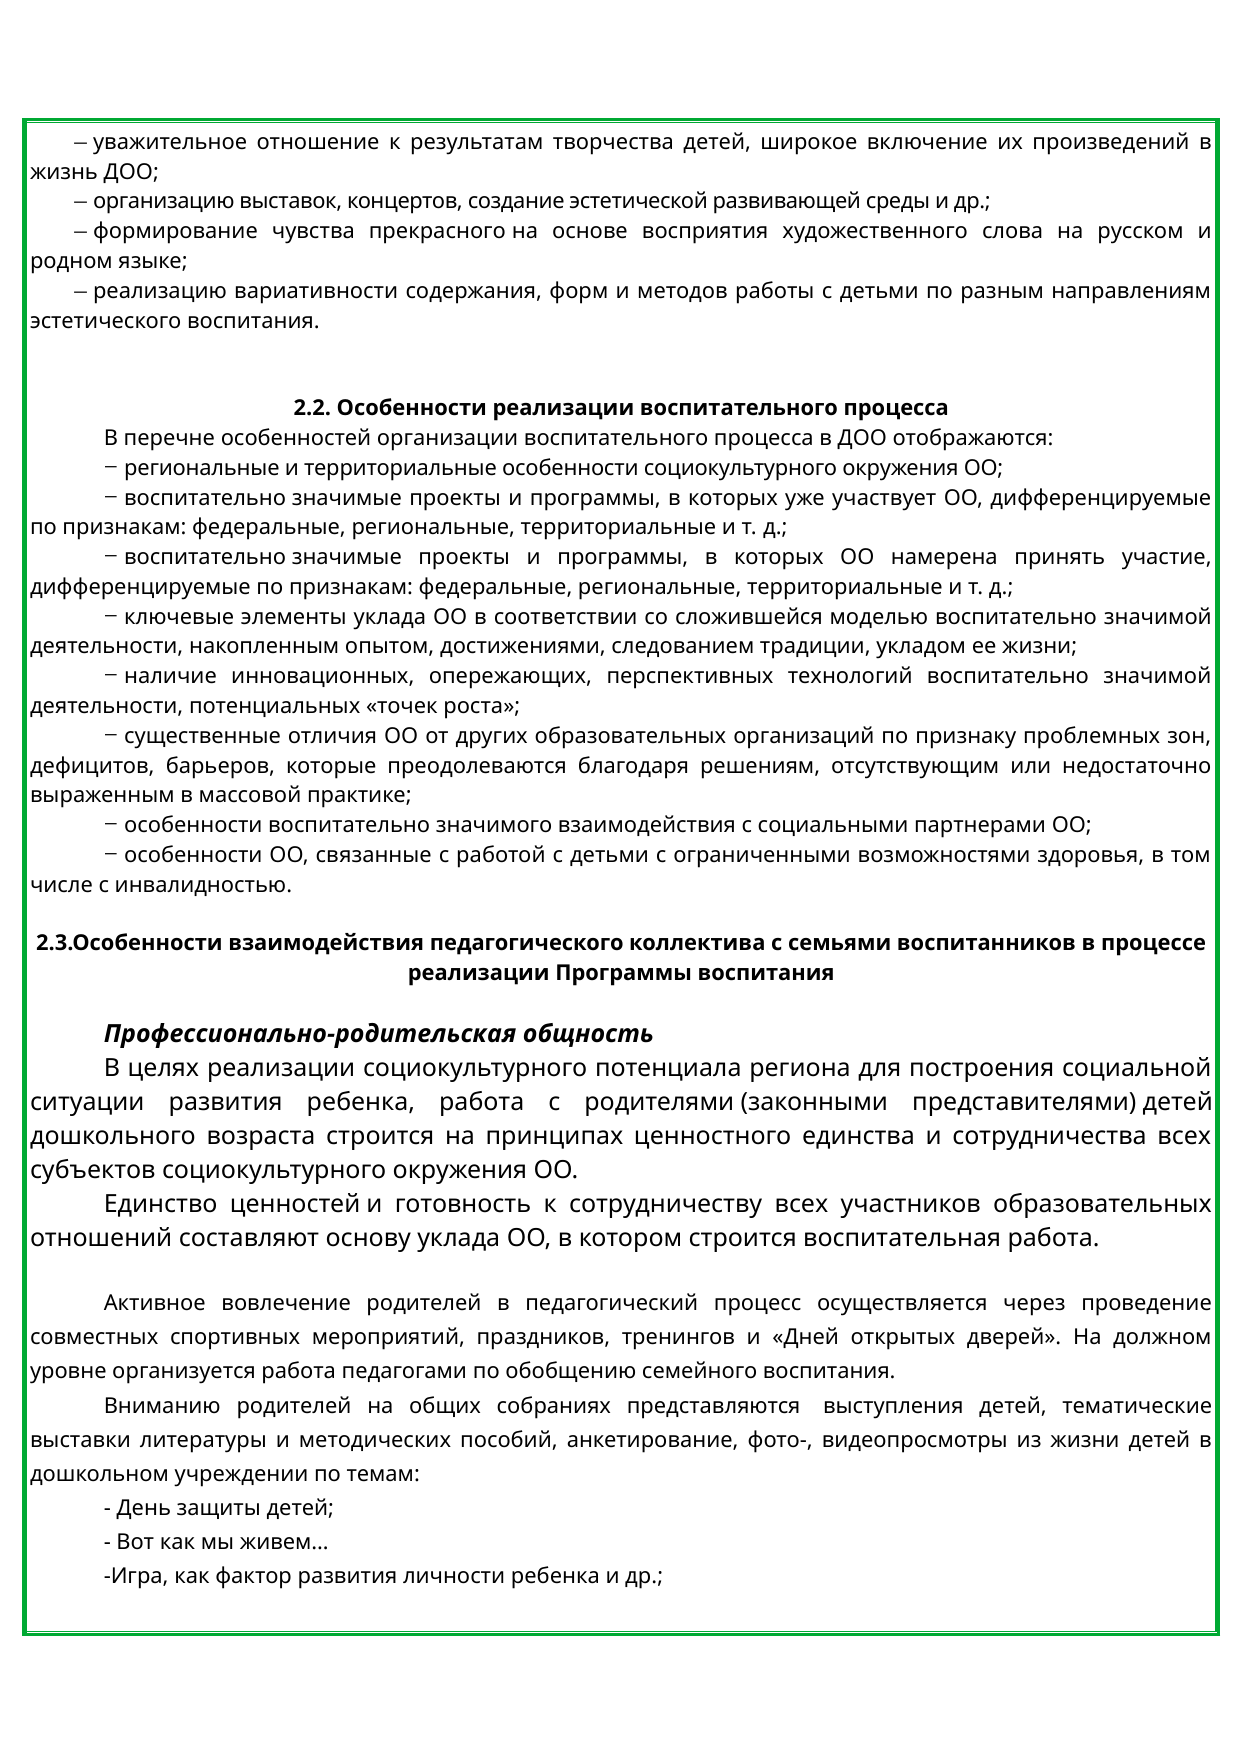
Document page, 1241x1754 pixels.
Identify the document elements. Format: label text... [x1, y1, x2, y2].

text − особенности ОО, связанные с работой с детьми с ограниченными возможностями здоровья, в том числе с инвалидностью. [30, 839, 1212, 899]
text 2.2. Особенности реализации воспитательного процесса [30, 378, 1212, 422]
text В перечне особенностей организации воспитательного процесса в ДОО отображаются: [30, 422, 1212, 452]
text 2.3.Особенности взаимодействия педагогического коллектива с семьями воспитанников в процессе реализации Программы воспитания [30, 927, 1212, 987]
text – организацию выставок, концертов, создание эстетической развивающей среды и др.; [30, 186, 1212, 215]
text − ключевые элементы уклада ОО в соответствии со сложившейся моделью воспитательно значимой деятельности, накопленным опытом, достижениями, следованием традиции, укладом ее жизни; [30, 601, 1212, 660]
text − особенности воспитательно значимого взаимодействия с социальными партнерами ОО; [30, 809, 1212, 839]
text -Игра, как фактор развития личности ребенка и др.; [30, 1561, 1212, 1590]
text - День защиты детей; [30, 1492, 1212, 1522]
text – формирование чувства прекрасного на основе восприятия художественного слова на русском и родном языке; [30, 215, 1212, 275]
text Активное вовлечение родителей в педагогический процесс осуществляется через проведение совместных спортивных мероприятий, праздников, тренингов и «Дней открытых дверей». На должном уровне организуется работа педагогами по обобщению семейного воспитания. [30, 1287, 1212, 1385]
text − существенные отличия ОО от других образовательных организаций по признаку проблемных зон, дефицитов, барьеров, которые преодолеваются благодаря решениям, отсутствующим или недостаточно выраженным в массовой практике; [30, 720, 1212, 809]
text Профессионально-родительская общность [30, 1016, 1212, 1050]
text − воспитательно значимые проекты и программы, в которых ОО намерена принять участие, дифференцируемые по признакам: федеральные, региональные, территориальные и т. д.; [30, 541, 1212, 601]
text В целях реализации социокультурного потенциала региона для построения социальной ситуации развития ребенка, работа с родителями (законными представителями) детей дошкольного возраста строится на принципах ценностного единства и сотрудничества всех субъектов социокультурного окружения ОО. [30, 1050, 1212, 1186]
text − воспитательно значимые проекты и программы, в которых уже участвует ОО, дифференцируемые по признакам: федеральные, региональные, территориальные и т. д.; [30, 482, 1212, 541]
text Единство ценностей и готовность к сотрудничеству всех участников образовательных отношений составляют основу уклада ОО, в котором строится воспитательная работа. [30, 1186, 1212, 1254]
text – уважительное отношение к результатам творчества детей, широкое включение их произведений в жизнь ДОО; [30, 126, 1212, 186]
text − наличие инновационных, опережающих, перспективных технологий воспитательно значимой деятельности, потенциальных «точек роста»; [30, 660, 1212, 720]
text Вниманию родителей на общих собраниях представляются выступления детей, тематические выставки литературы и методических пособий, анкетирование, фото-, видеопросмотры из жизни детей в дошкольном учреждении по темам: [30, 1390, 1212, 1488]
text – реализацию вариативности содержания, форм и методов работы с детьми по разным направлениям эстетического воспитания. [30, 275, 1212, 334]
text − региональные и территориальные особенности социокультурного окружения ОО; [30, 452, 1212, 482]
text - Вот как мы живем… [30, 1526, 1212, 1556]
